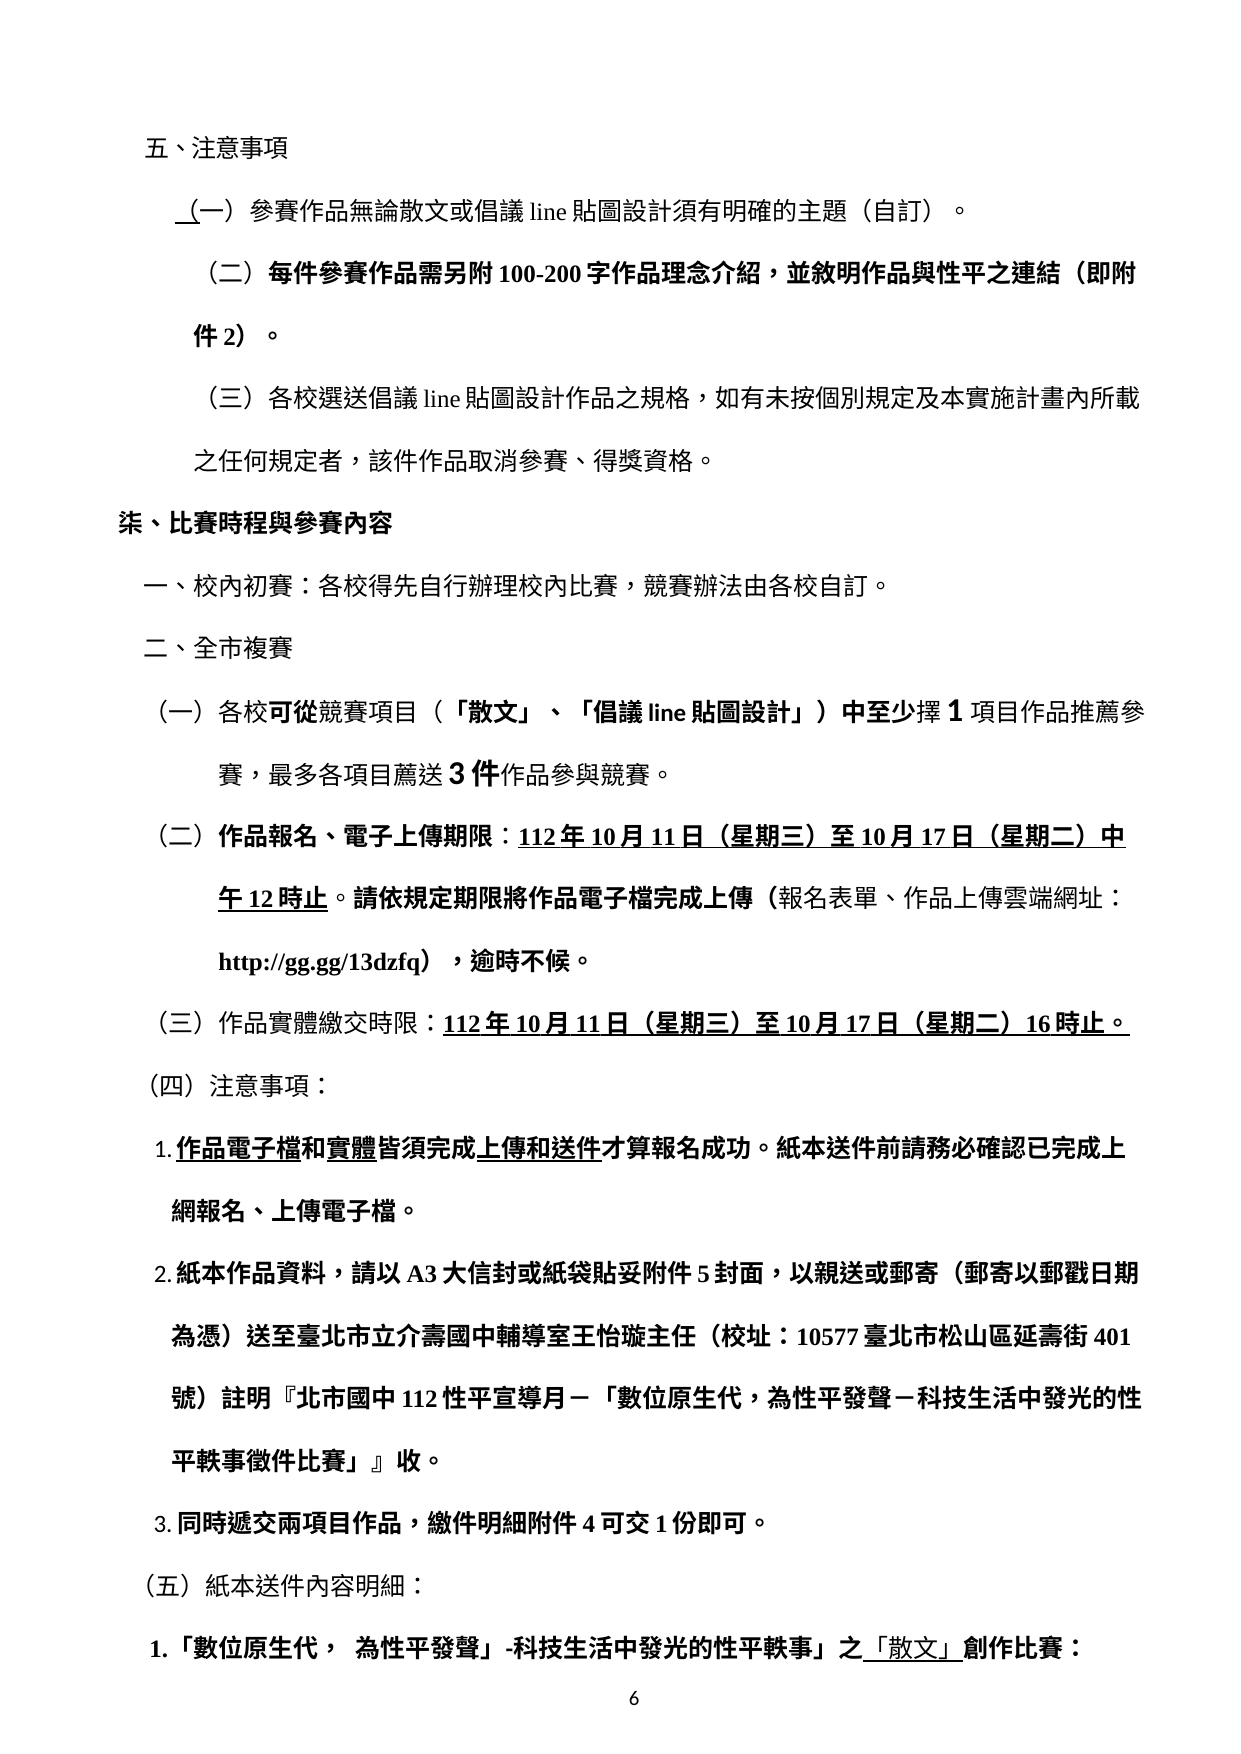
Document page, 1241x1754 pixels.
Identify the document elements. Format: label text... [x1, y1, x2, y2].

text （四）注意事項： [128, 1043, 1150, 1105]
list 紙本作品資料，請以A3大信封或紙袋貼妥附件5封面，以親送或郵寄（郵寄以郵戳日期為憑）送至臺北市立介壽國中輔導室王怡璇主任（校址：10577臺北市松山區延壽街401號）註明『北市國中112性平宣導月－「數位原生代，為性平發聲－科技生活中發光的性平軼事徵件比賽」』收。 [153, 1230, 1150, 1480]
text （二）作品報名、電子上傳期限：112年10月11日（星期三）至10月17日（星期二）中午12時止。請依規定期限將作品電子檔完成上傳（報名表單、作品上傳雲端網址：http://gg.gg/13dzfq），逾時不候。 [143, 793, 1150, 980]
text 1.「數位原生代， 為性平發聲」-科技生活中發光的性平軼事」之「散文」創作比賽： [143, 1605, 1150, 1668]
text 一、校內初賽：各校得先自行辦理校內比賽，競賽辦法由各校自訂。 [143, 543, 1150, 605]
text （三）各校選送倡議line貼圖設計作品之規格，如有未按個別規定及本實施計畫內所載之任何規定者，該件作品取消參賽、得獎資格。 [193, 355, 1150, 480]
list 作品電子檔和實體皆須完成上傳和送件才算報名成功。紙本送件前請務必確認已完成上網報名、上傳電子檔。 [153, 1105, 1150, 1230]
list 同時遞交兩項目作品，繳件明細附件4可交1份即可。 [153, 1480, 1150, 1543]
text 二、全市複賽 [143, 605, 1150, 668]
text （五）紙本送件內容明細： [118, 1543, 1150, 1605]
text 五、注意事項 [133, 105, 1150, 168]
text （三）作品實體繳交時限：112年10月11日（星期三）至10月17日（星期二）16時止。 [143, 980, 1150, 1043]
text （二）每件參賽作品需另附100-200字作品理念介紹，並敘明作品與性平之連結（即附件2）。 [193, 230, 1150, 355]
text （一）各校可從競賽項目（「散文」、「倡議line貼圖設計」）中至少擇1項目作品推薦參賽，最多各項目薦送3件作品參與競賽。 [143, 668, 1150, 793]
text 柒、比賽時程與參賽內容 [118, 480, 1150, 543]
text （一）參賽作品無論散文或倡議line貼圖設計須有明確的主題（自訂）。 [156, 168, 1150, 230]
